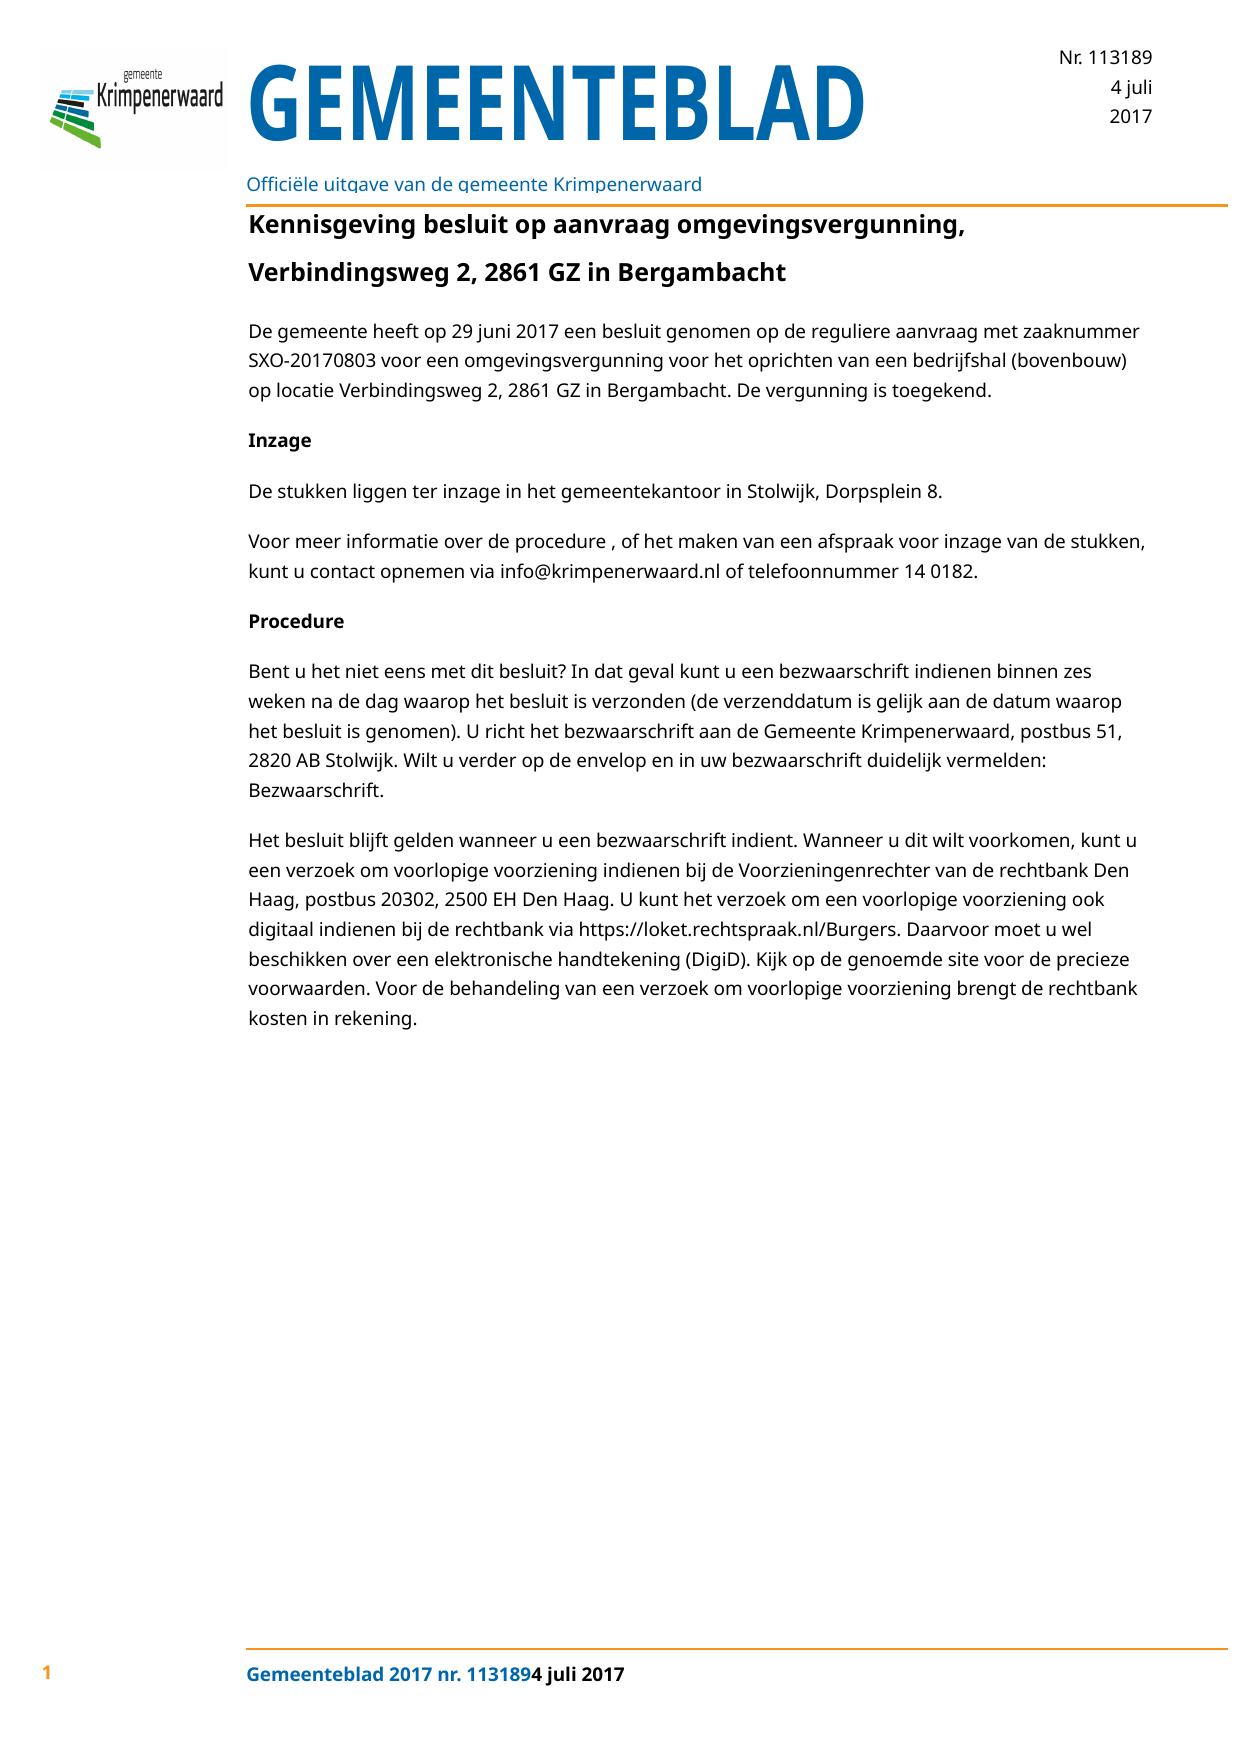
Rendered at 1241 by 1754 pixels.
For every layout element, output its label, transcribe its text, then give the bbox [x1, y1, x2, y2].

text Voor meer informatie over de procedure , of het maken van een afspraak voor inzage van de stukken, kunt u contact opnemen via info@krimpenerwaard.nl of telefoonnummer 14 0182. [248, 528, 1152, 584]
text Het besluit blijft gelden wanneer u een bezwaarschrift indient. Wanneer u dit wilt voorkomen, kunt u een verzoek om voorlopige voorziening indienen bij de Voorzieningenrechter van de rechtbank Den Haag, postbus 20302, 2500 EH Den Haag. U kunt het verzoek om een voorlopige voorziening ook digitaal indienen bij de rechtbank via https://loket.rechtspraak.nl/Burgers. Daarvoor moet u wel beschikken over een elektronische handtekening (DigiD). Kijk op de genoemde site voor de precieze voorwaarden. Voor de behandeling van een verzoek om voorlopige voorziening brengt de rechtbank kosten in rekening. [248, 827, 1152, 1031]
text De gemeente heeft op 29 juni 2017 een besluit genomen op de reguliere aanvraag met zaaknummer SXO-20170803 voor een omgevingsvergunning voor het oprichten van een bedrijfshal (bovenbouw) op locatie Verbindingsweg 2, 2861 GZ in Bergambacht. De vergunning is toegekend. [248, 318, 1152, 403]
text Procedure [248, 608, 1152, 634]
text Inzage [248, 427, 1152, 453]
text De stukken liggen ter inzage in het gemeentekantoor in Stolwijk, Dorpsplein 8. [248, 478, 1152, 504]
picture [41, 47, 231, 172]
text Kennisgeving besluit op aanvraag omgevingsvergunning, Verbindingsweg 2, 2861 GZ in Bergambacht [248, 207, 1152, 288]
text Bent u het niet eens met dit besluit? In dat geval kunt u een bezwaarschrift indienen binnen zes weken na de dag waarop het besluit is verzonden (de verzenddatum is gelijk aan de datum waarop het besluit is genomen). U richt het bezwaarschrift aan de Gemeente Krimpenerwaard, postbus 51, 2820 AB Stolwijk. Wilt u verder op de envelop en in uw bezwaarschrift duidelijk vermelden: Bezwaarschrift. [248, 659, 1152, 803]
